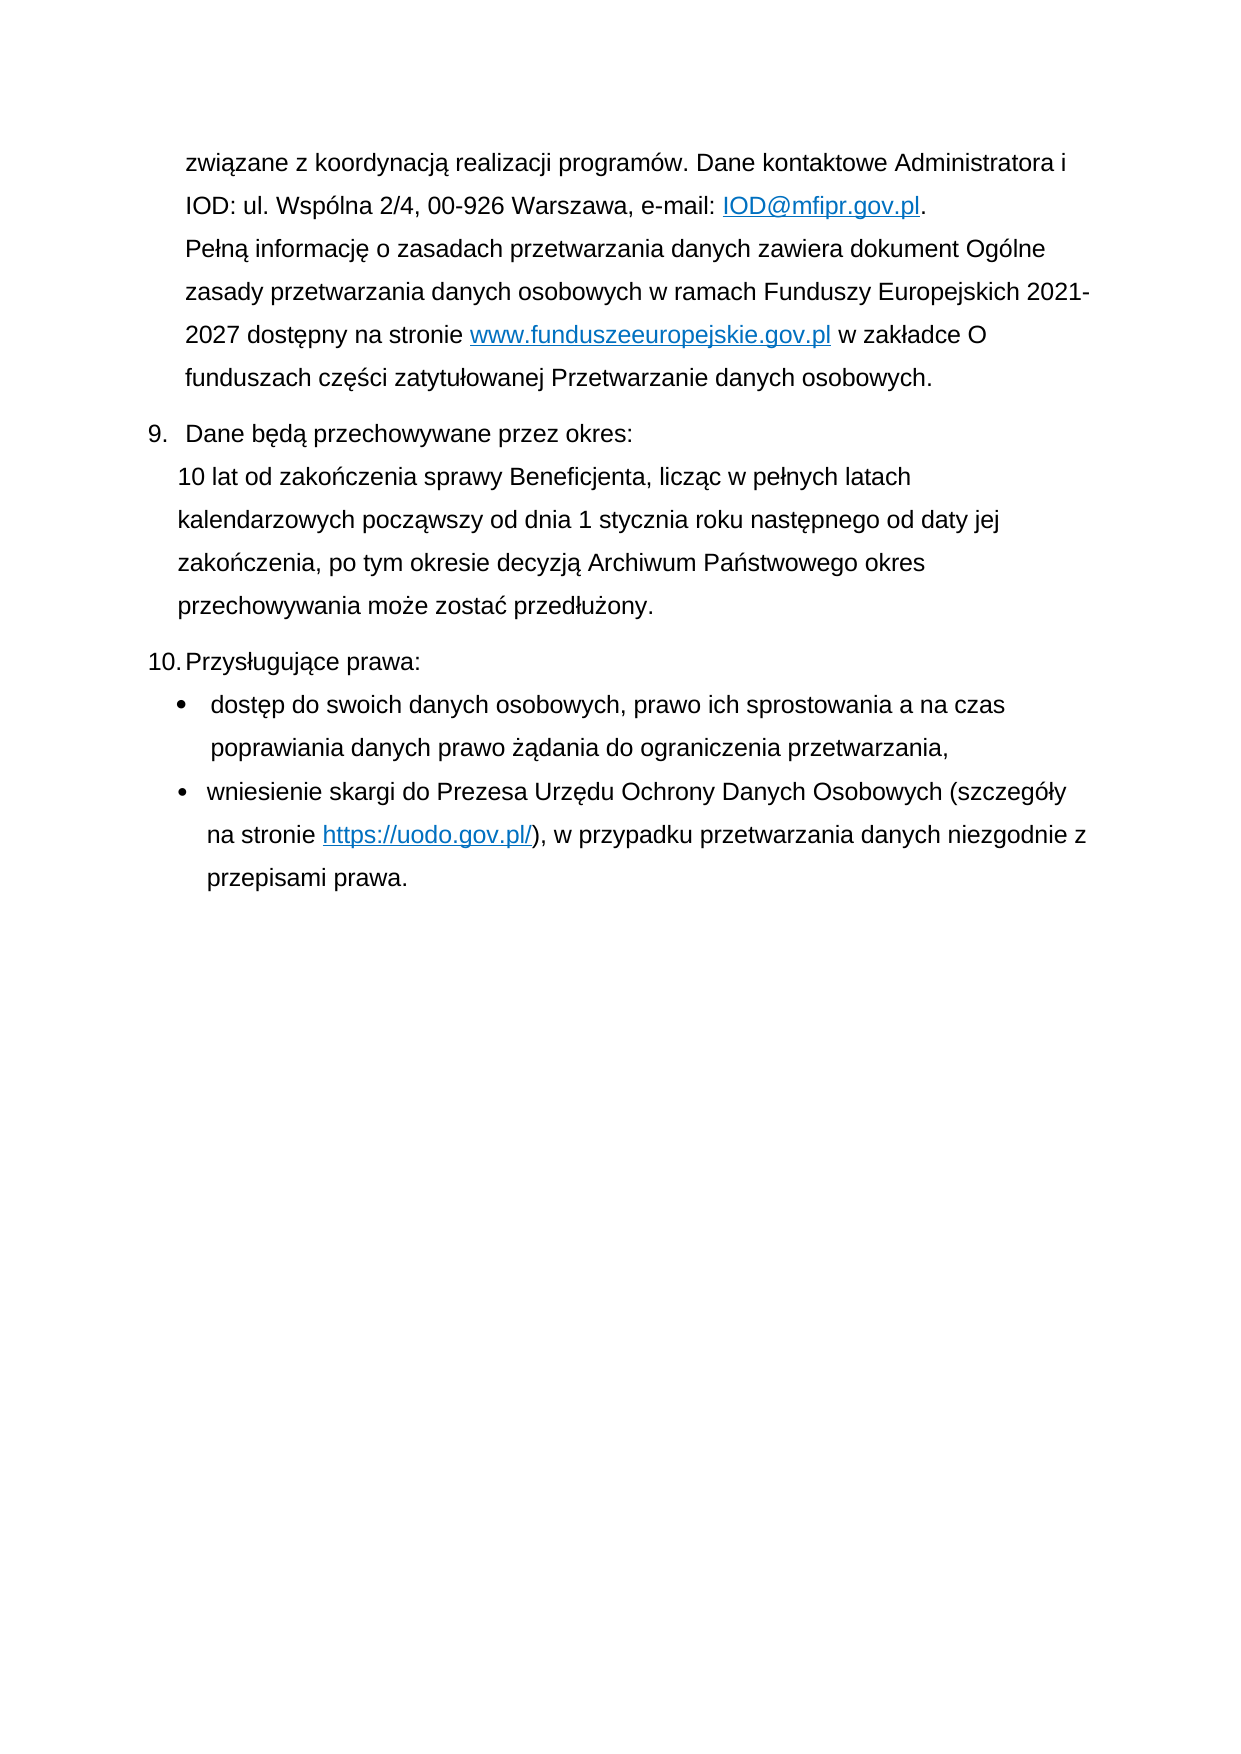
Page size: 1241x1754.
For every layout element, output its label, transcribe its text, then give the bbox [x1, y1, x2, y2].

list wniesienie skargi do Prezesa Urzędu Ochrony Danych Osobowych (szczegóły na stronie https://uodo.gov.pl/), w przypadku przetwarzania danych niezgodnie z przepisami prawa. [178, 776, 1093, 891]
text 10 lat od zakończenia sprawy Beneficjenta, licząc w pełnych latach kalendarzowych począwszy od dnia 1 stycznia roku następnego od daty jej zakończenia, po tym okresie decyzją Archiwum Państwowego okres przechowywania może zostać przedłużony. [177, 462, 1093, 620]
list Dane będą przechowywane przez okres: [148, 419, 1093, 448]
list dostęp do swoich danych osobowych, prawo ich sprostowania a na czas poprawiania danych prawo żądania do ograniczenia przetwarzania, [177, 690, 1093, 762]
list Przysługujące prawa: [148, 647, 1093, 676]
list Pełną informację o zasadach przetwarzania danych zawiera dokument Ogólne zasady przetwarzania danych osobowych w ramach Funduszy Europejskich 2021-2027 dostępny na stronie www.funduszeeuropejskie.gov.pl w zakładce O funduszach części zatytułowanej Przetwarzanie danych osobowych. [185, 234, 1093, 392]
list związane z koordynacją realizacji programów. Dane kontaktowe Administratora i IOD: ul. Wspólna 2/4, 00-926 Warszawa, e-mail: IOD@mfipr.gov.pl. [148, 148, 1093, 219]
